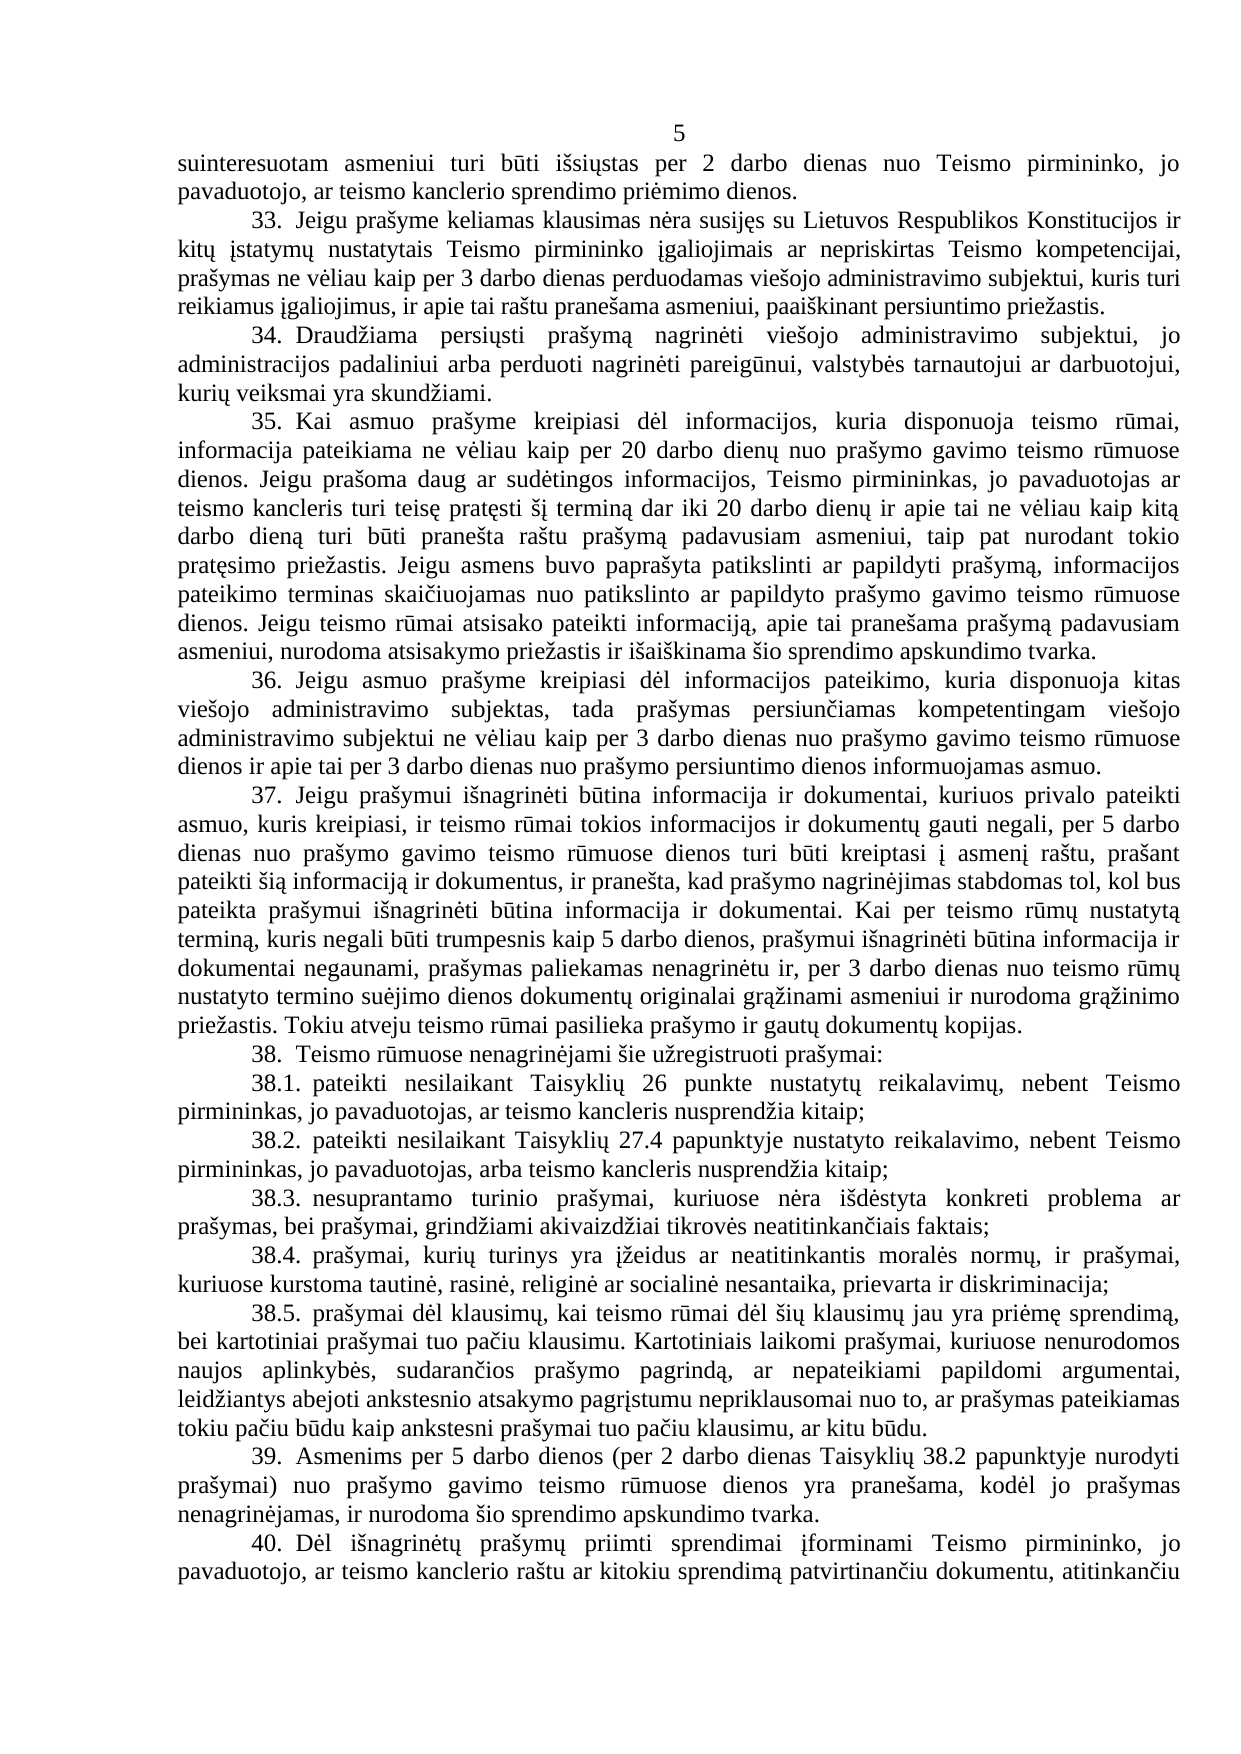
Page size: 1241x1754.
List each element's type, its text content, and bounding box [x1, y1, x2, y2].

text 37. Jeigu prašymui išnagrinėti būtina informacija ir dokumentai, kuriuos privalo pateikti asmuo, kuris kreipiasi, ir teismo rūmai tokios informacijos ir dokumentų gauti negali, per 5 darbo dienas nuo prašymo gavimo teismo rūmuose dienos turi būti kreiptasi į asmenį raštu, prašant pateikti šią informaciją ir dokumentus, ir pranešta, kad prašymo nagrinėjimas stabdomas tol, kol bus pateikta prašymui išnagrinėti būtina informacija ir dokumentai. Kai per teismo rūmų nustatytą terminą, kuris negali būti trumpesnis kaip 5 darbo dienos, prašymui išnagrinėti būtina informacija ir dokumentai negaunami, prašymas paliekamas nenagrinėtu ir, per 3 darbo dienas nuo teismo rūmų nustatyto termino suėjimo dienos dokumentų originalai grąžinami asmeniui ir nurodoma grąžinimo priežastis. Tokiu atveju teismo rūmai pasilieka prašymo ir gautų dokumentų kopijas. [177, 780, 1181, 1039]
text 35. Kai asmuo prašyme kreipiasi dėl informacijos, kuria disponuoja teismo rūmai, informacija pateikiama ne vėliau kaip per 20 darbo dienų nuo prašymo gavimo teismo rūmuose dienos. Jeigu prašoma daug ar sudėtingos informacijos, Teismo pirmininkas, jo pavaduotojas ar teismo kancleris turi teisę pratęsti šį terminą dar iki 20 darbo dienų ir apie tai ne vėliau kaip kitą darbo dieną turi būti pranešta raštu prašymą padavusiam asmeniui, taip pat nurodant tokio pratęsimo priežastis. Jeigu asmens buvo paprašyta patikslinti ar papildyti prašymą, informacijos pateikimo terminas skaičiuojamas nuo patikslinto ar papildyto prašymo gavimo teismo rūmuose dienos. Jeigu teismo rūmai atsisako pateikti informaciją, apie tai pranešama prašymą padavusiam asmeniui, nurodoma atsisakymo priežastis ir išaiškinama šio sprendimo apskundimo tvarka. [177, 406, 1181, 665]
text 39. Asmenims per 5 darbo dienos (per 2 darbo dienas Taisyklių 38.2 papunktyje nurodyti prašymai) nuo prašymo gavimo teismo rūmuose dienos yra pranešama, kodėl jo prašymas nenagrinėjamas, ir nurodoma šio sprendimo apskundimo tvarka. [177, 1441, 1181, 1528]
text 38. Teismo rūmuose nenagrinėjami šie užregistruoti prašymai: [177, 1039, 1181, 1068]
text 36. Jeigu asmuo prašyme kreipiasi dėl informacijos pateikimo, kuria disponuoja kitas viešojo administravimo subjektas, tada prašymas persiunčiamas kompetentingam viešojo administravimo subjektui ne vėliau kaip per 3 darbo dienas nuo prašymo gavimo teismo rūmuose dienos ir apie tai per 3 darbo dienas nuo prašymo persiuntimo dienos informuojamas asmuo. [177, 665, 1181, 780]
text 38.1. pateikti nesilaikant Taisyklių 26 punkte nustatytų reikalavimų, nebent Teismo pirmininkas, jo pavaduotojas, ar teismo kancleris nusprendžia kitaip; [177, 1068, 1181, 1125]
text 38.2. pateikti nesilaikant Taisyklių 27.4 papunktyje nustatyto reikalavimo, nebent Teismo pirmininkas, jo pavaduotojas, arba teismo kancleris nusprendžia kitaip; [177, 1125, 1181, 1183]
text 38.4. prašymai, kurių turinys yra įžeidus ar neatitinkantis moralės normų, ir prašymai, kuriuose kurstoma tautinė, rasinė, religinė ar socialinė nesantaika, prievarta ir diskriminacija; [177, 1240, 1181, 1298]
text 38.3. nesuprantamo turinio prašymai, kuriuose nėra išdėstyta konkreti problema ar prašymas, bei prašymai, grindžiami akivaizdžiai tikrovės neatitinkančiais faktais; [177, 1183, 1181, 1240]
text suinteresuotam asmeniui turi būti išsiųstas per 2 darbo dienas nuo Teismo pirmininko, jo pavaduotojo, ar teismo kanclerio sprendimo priėmimo dienos. [177, 148, 1181, 205]
text 34. Draudžiama persiųsti prašymą nagrinėti viešojo administravimo subjektui, jo administracijos padaliniui arba perduoti nagrinėti pareigūnui, valstybės tarnautojui ar darbuotojui, kurių veiksmai yra skundžiami. [177, 320, 1181, 406]
text 38.5. prašymai dėl klausimų, kai teismo rūmai dėl šių klausimų jau yra priėmę sprendimą, bei kartotiniai prašymai tuo pačiu klausimu. Kartotiniais laikomi prašymai, kuriuose nenurodomos naujos aplinkybės, sudarančios prašymo pagrindą, ar nepateikiami papildomi argumentai, leidžiantys abejoti ankstesnio atsakymo pagrįstumu nepriklausomai nuo to, ar prašymas pateikiamas tokiu pačiu būdu kaip ankstesni prašymai tuo pačiu klausimu, ar kitu būdu. [177, 1298, 1181, 1441]
text 33. Jeigu prašyme keliamas klausimas nėra susijęs su Lietuvos Respublikos Konstitucijos ir kitų įstatymų nustatytais Teismo pirmininko įgaliojimais ar nepriskirtas Teismo kompetencijai, prašymas ne vėliau kaip per 3 darbo dienas perduodamas viešojo administravimo subjektui, kuris turi reikiamus įgaliojimus, ir apie tai raštu pranešama asmeniui, paaiškinant persiuntimo priežastis. [177, 205, 1181, 320]
text 40. Dėl išnagrinėtų prašymų priimti sprendimai įforminami Teismo pirmininko, jo pavaduotojo, ar teismo kanclerio raštu ar kitokiu sprendimą patvirtinančiu dokumentu, atitinkančiu [177, 1528, 1181, 1585]
